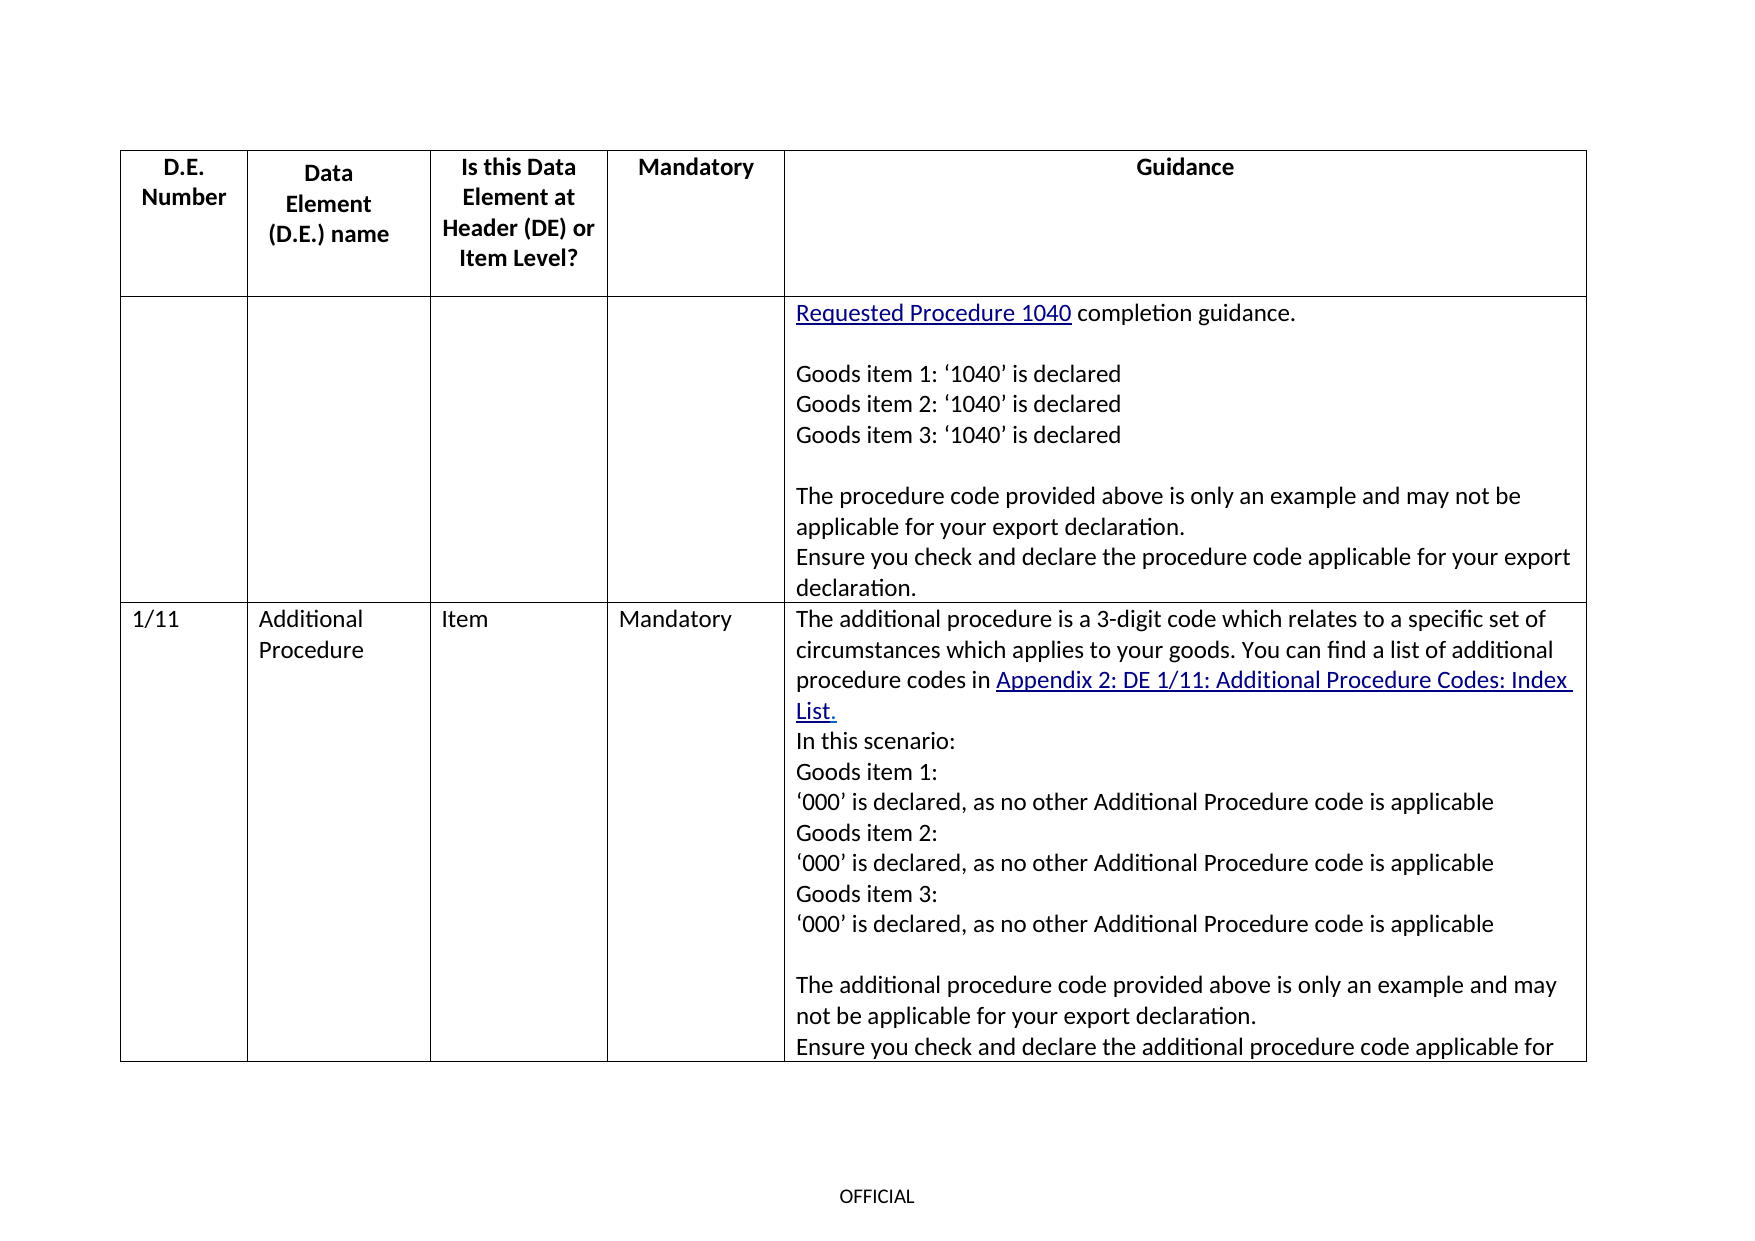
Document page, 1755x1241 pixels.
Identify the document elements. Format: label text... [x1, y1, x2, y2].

table_cell [121, 297, 247, 602]
table_cell 1/11 [121, 603, 247, 1061]
table_cell Additional Procedure [248, 603, 430, 1061]
table_cell The additional procedure is a 3-digit code which relates to a specific set of circumstances which applies to your goods. You can find a list of additional procedure codes in Appendix 2: DE 1/11: Additional Procedure Codes: Index List. In this scenario: Goods item 1: ‘000’ is declared, as no other Additional Procedure code is applicable Goods item 2: ‘000’ is declared, as no other Additional Procedure code is applicable Goods item 3: ‘000’ is declared, as no other Additional Procedure code is applicable The additional procedure code provided above is only an example and may not be applicable for your export declaration. Ensure you check and declare the additional procedure code applicable for [785, 603, 1586, 1061]
table_cell [608, 297, 784, 602]
table_header Is this Data Element at Header (DE) or Item Level? [431, 151, 607, 296]
table_cell [248, 297, 430, 602]
table_cell [431, 297, 607, 602]
table_cell Requested Procedure 1040 completion guidance. Goods item 1: ‘1040’ is declared Goods item 2: ‘1040’ is declared Goods item 3: ‘1040’ is declared The procedure code provided above is only an example and may not be applicable for your export declaration. Ensure you check and declare the procedure code applicable for your export declaration. [785, 297, 1586, 602]
table_cell Item [431, 603, 607, 1061]
table_cell Mandatory [608, 603, 784, 1061]
table_header Guidance [785, 151, 1586, 296]
table_header Data Element (D.E.) name [248, 151, 430, 296]
table_header D.E. Number [121, 151, 247, 296]
table_header Mandatory [608, 151, 784, 296]
